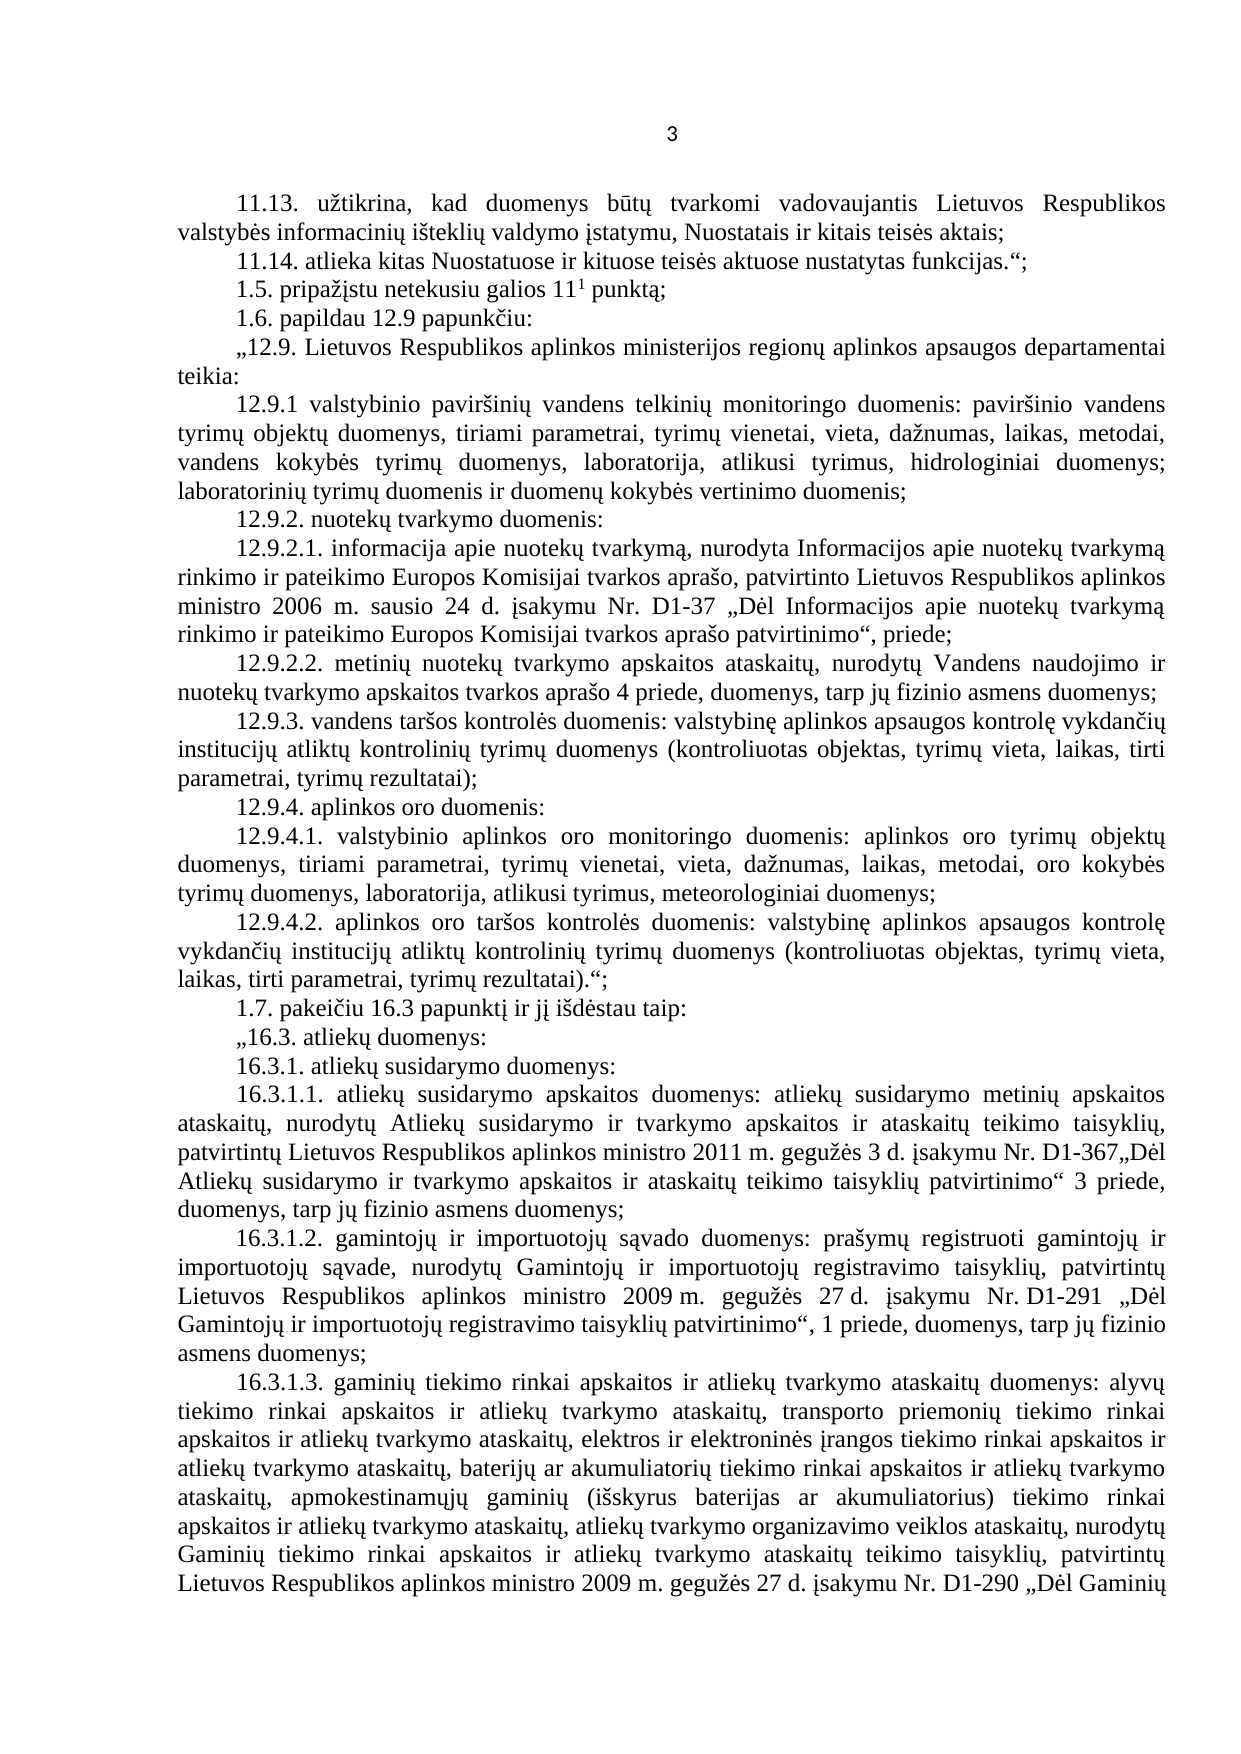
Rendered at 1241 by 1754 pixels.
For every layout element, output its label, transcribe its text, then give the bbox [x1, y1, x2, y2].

text 16.3.1.2. gamintojų ir importuotojų sąvado duomenys: prašymų registruoti gamintojų ir importuotojų sąvade, nurodytų Gamintojų ir importuotojų registravimo taisyklių, patvirtintų Lietuvos Respublikos aplinkos ministro 2009 m. gegužės 27 d. įsakymu Nr. D1-291 „Dėl Gamintojų ir importuotojų registravimo taisyklių patvirtinimo“, 1 priede, duomenys, tarp jų fizinio asmens duomenys; [177, 1223, 1166, 1367]
text 11.14. atlieka kitas Nuostatuose ir kituose teisės aktuose nustatytas funkcijas.“; [177, 246, 1166, 274]
text 12.9.2.2. metinių nuotekų tvarkymo apskaitos ataskaitų, nurodytų Vandens naudojimo ir nuotekų tvarkymo apskaitos tvarkos aprašo 4 priede, duomenys, tarp jų fizinio asmens duomenys; [177, 648, 1166, 706]
text 12.9.2. nuotekų tvarkymo duomenis: [177, 504, 1166, 533]
text 16.3.1.1. atliekų susidarymo apskaitos duomenys: atliekų susidarymo metinių apskaitos ataskaitų, nurodytų Atliekų susidarymo ir tvarkymo apskaitos ir ataskaitų teikimo taisyklių, patvirtintų Lietuvos Respublikos aplinkos ministro 2011 m. gegužės 3 d. įsakymu Nr. D1-367„Dėl Atliekų susidarymo ir tvarkymo apskaitos ir ataskaitų teikimo taisyklių patvirtinimo“ 3 priede, duomenys, tarp jų fizinio asmens duomenys; [177, 1079, 1166, 1223]
text 1.5. pripažįstu netekusiu galios 111 punktą; [177, 274, 1166, 303]
text 12.9.4. aplinkos oro duomenis: [177, 792, 1166, 821]
text 12.9.4.2. aplinkos oro taršos kontrolės duomenis: valstybinę aplinkos apsaugos kontrolę vykdančių institucijų atliktų kontrolinių tyrimų duomenys (kontroliuotas objektas, tyrimų vieta, laikas, tirti parametrai, tyrimų rezultatai).“; [177, 907, 1166, 993]
text 1.7. pakeičiu 16.3 papunktį ir jį išdėstau taip: [177, 993, 1166, 1022]
text „12.9. Lietuvos Respublikos aplinkos ministerijos regionų aplinkos apsaugos departamentai teikia: [177, 332, 1166, 389]
text 16.3.1.3. gaminių tiekimo rinkai apskaitos ir atliekų tvarkymo ataskaitų duomenys: alyvų tiekimo rinkai apskaitos ir atliekų tvarkymo ataskaitų, transporto priemonių tiekimo rinkai apskaitos ir atliekų tvarkymo ataskaitų, elektros ir elektroninės įrangos tiekimo rinkai apskaitos ir atliekų tvarkymo ataskaitų, baterijų ar akumuliatorių tiekimo rinkai apskaitos ir atliekų tvarkymo ataskaitų, apmokestinamųjų gaminių (išskyrus baterijas ar akumuliatorius) tiekimo rinkai apskaitos ir atliekų tvarkymo ataskaitų, atliekų tvarkymo organizavimo veiklos ataskaitų, nurodytų Gaminių tiekimo rinkai apskaitos ir atliekų tvarkymo ataskaitų teikimo taisyklių, patvirtintų Lietuvos Respublikos aplinkos ministro 2009 m. gegužės 27 d. įsakymu Nr. D1-290 „Dėl Gaminių [177, 1367, 1166, 1597]
text 12.9.3. vandens taršos kontrolės duomenis: valstybinę aplinkos apsaugos kontrolę vykdančių institucijų atliktų kontrolinių tyrimų duomenys (kontroliuotas objektas, tyrimų vieta, laikas, tirti parametrai, tyrimų rezultatai); [177, 706, 1166, 792]
text 11.13. užtikrina, kad duomenys būtų tvarkomi vadovaujantis Lietuvos Respublikos valstybės informacinių išteklių valdymo įstatymu, Nuostatais ir kitais teisės aktais; [177, 188, 1166, 246]
text 12.9.2.1. informacija apie nuotekų tvarkymą, nurodyta Informacijos apie nuotekų tvarkymą rinkimo ir pateikimo Europos Komisijai tvarkos aprašo, patvirtinto Lietuvos Respublikos aplinkos ministro 2006 m. sausio 24 d. įsakymu Nr. D1-37 „Dėl Informacijos apie nuotekų tvarkymą rinkimo ir pateikimo Europos Komisijai tvarkos aprašo patvirtinimo“, priede; [177, 533, 1166, 648]
text 12.9.4.1. valstybinio aplinkos oro monitoringo duomenis: aplinkos oro tyrimų objektų duomenys, tiriami parametrai, tyrimų vienetai, vieta, dažnumas, laikas, metodai, oro kokybės tyrimų duomenys, laboratorija, atlikusi tyrimus, meteorologiniai duomenys; [177, 821, 1166, 907]
text 1.6. papildau 12.9 papunkčiu: [177, 303, 1166, 332]
text 12.9.1 valstybinio paviršinių vandens telkinių monitoringo duomenis: paviršinio vandens tyrimų objektų duomenys, tiriami parametrai, tyrimų vienetai, vieta, dažnumas, laikas, metodai, vandens kokybės tyrimų duomenys, laboratorija, atlikusi tyrimus, hidrologiniai duomenys; laboratorinių tyrimų duomenis ir duomenų kokybės vertinimo duomenis; [177, 389, 1166, 504]
text „16.3. atliekų duomenys: [177, 1022, 1166, 1051]
text 16.3.1. atliekų susidarymo duomenys: [177, 1051, 1166, 1079]
